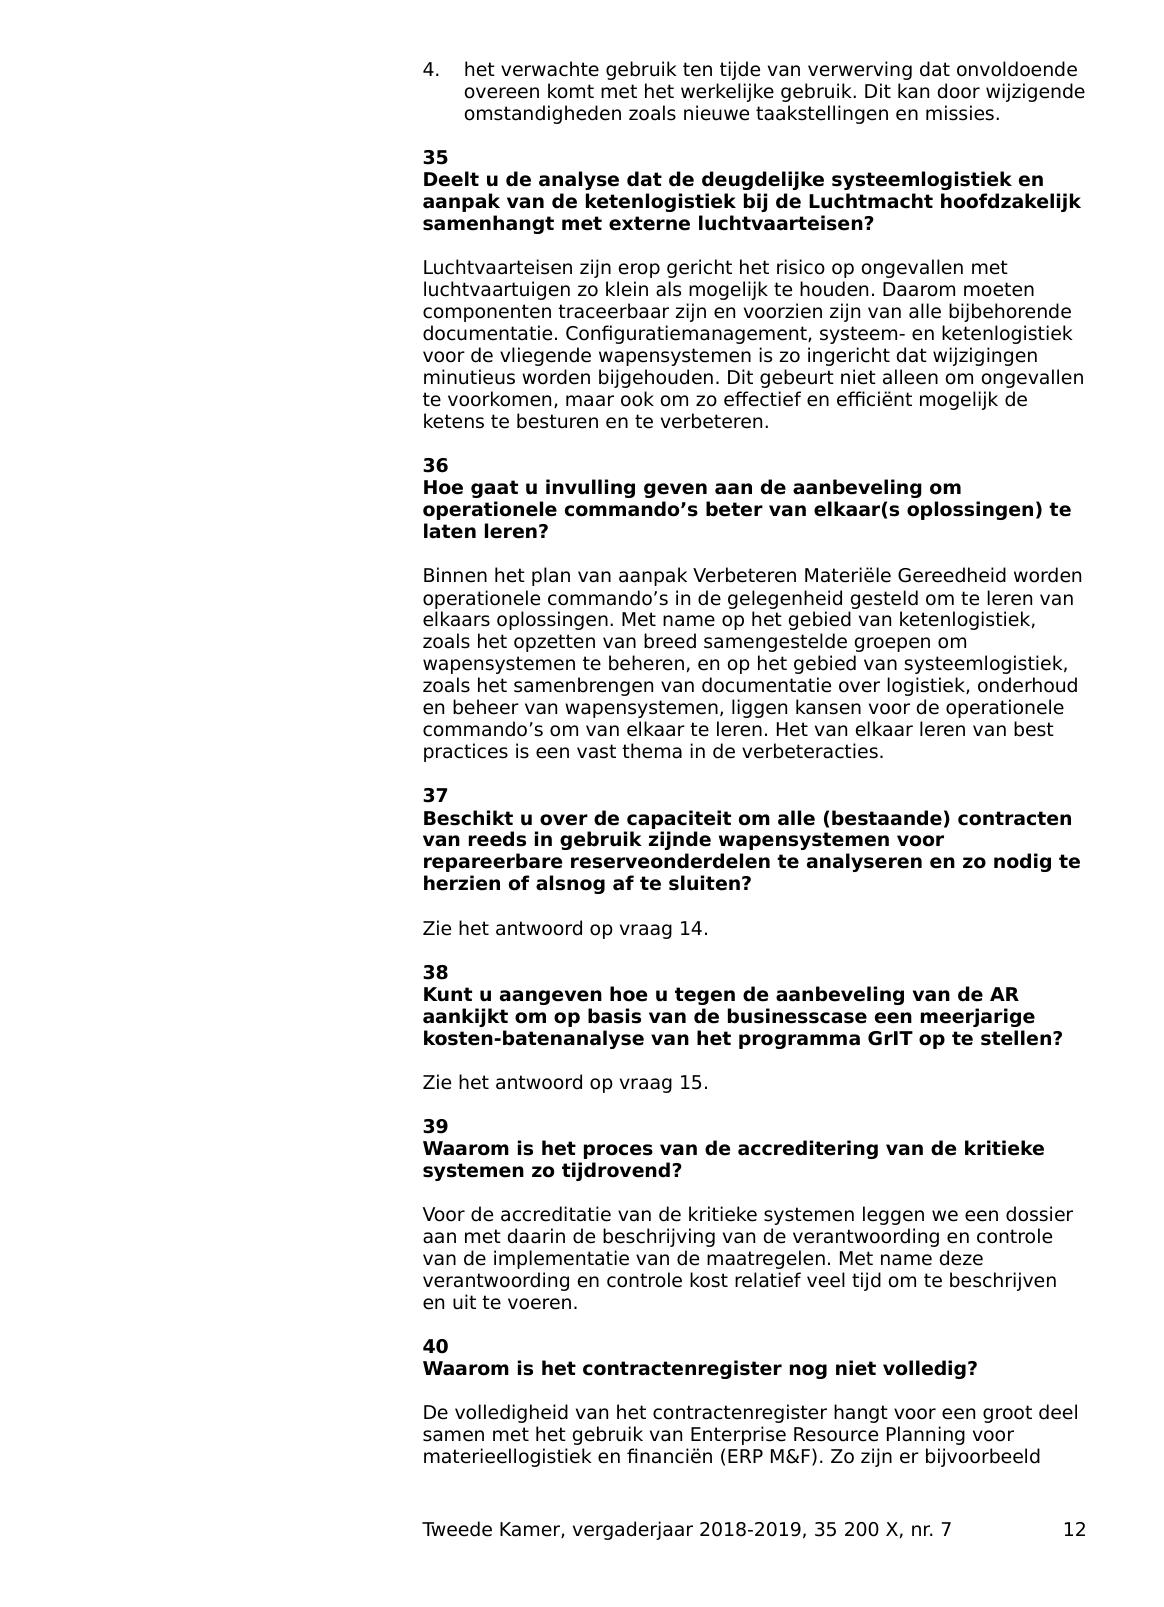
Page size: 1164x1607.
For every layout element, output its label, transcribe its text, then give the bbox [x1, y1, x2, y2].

text Kunt u aangeven hoe u tegen de aanbeveling van de AR aankijkt om op basis van de businesscase een meerjarige kosten-batenanalyse van het programma GrIT op te stellen? [422, 984, 1087, 1049]
text Waarom is het contractenregister nog niet volledig? [422, 1358, 1087, 1380]
text 36 [422, 455, 1087, 477]
text Hoe gaat u invulling geven aan de aanbeveling om operationele commando’s beter van elkaar(s oplossingen) te laten leren? [422, 477, 1087, 543]
text Zie het antwoord op vraag 15. [422, 1072, 1087, 1094]
text Voor de accreditatie van de kritieke systemen leggen we een dossier aan met daarin de beschrijving van de verantwoording en controle van de implementatie van de maatregelen. Met name deze verantwoording en controle kost relatief veel tijd om te beschrijven en uit te voeren. [422, 1204, 1087, 1314]
text Waarom is het proces van de accreditering van de kritieke systemen zo tijdrovend? [422, 1138, 1087, 1182]
text Beschikt u over de capaciteit om alle (bestaande) contracten van reeds in gebruik zijnde wapensystemen voor repareerbare reserveonderdelen te analyseren en zo nodig te herzien of alsnog af te sluiten? [422, 807, 1087, 895]
text 40 [422, 1336, 1087, 1358]
text Deelt u de analyse dat de deugdelijke systeemlogistiek en aanpak van de ketenlogistiek bij de Luchtmacht hoofdzakelijk samenhangt met externe luchtvaarteisen? [422, 169, 1087, 235]
text 38 [422, 962, 1087, 984]
text 39 [422, 1116, 1087, 1138]
text 4. het verwachte gebruik ten tijde van verwerving dat onvoldoende overeen komt met het werkelijke gebruik. Dit kan door wijzigende omstandigheden zoals nieuwe taakstellingen en missies. [422, 59, 1087, 125]
text De volledigheid van het contractenregister hangt voor een groot deel samen met het gebruik van Enterprise Resource Planning voor materieellogistiek en financiën (ERP M&F). Zo zijn er bijvoorbeeld [422, 1402, 1087, 1468]
text 35 [422, 147, 1087, 169]
text Zie het antwoord op vraag 14. [422, 917, 1087, 939]
text 37 [422, 785, 1087, 807]
text Luchtvaarteisen zijn erop gericht het risico op ongevallen met luchtvaartuigen zo klein als mogelijk te houden. Daarom moeten componenten traceerbaar zijn en voorzien zijn van alle bijbehorende documentatie. Configuratiemanagement, systeem- en ketenlogistiek voor de vliegende wapensystemen is zo ingericht dat wijzigingen minutieus worden bijgehouden. Dit gebeurt niet alleen om ongevallen te voorkomen, maar ook om zo effectief en efficiënt mogelijk de ketens te besturen en te verbeteren. [422, 257, 1087, 433]
text Binnen het plan van aanpak Verbeteren Materiële Gereedheid worden operationele commando’s in de gelegenheid gesteld om te leren van elkaars oplossingen. Met name op het gebied van ketenlogistiek, zoals het opzetten van breed samengestelde groepen om wapensystemen te beheren, en op het gebied van systeemlogistiek, zoals het samenbrengen van documentatie over logistiek, onderhoud en beheer van wapensystemen, liggen kansen voor de operationele commando’s om van elkaar te leren. Het van elkaar leren van best practices is een vast thema in de verbeteracties. [422, 565, 1087, 763]
